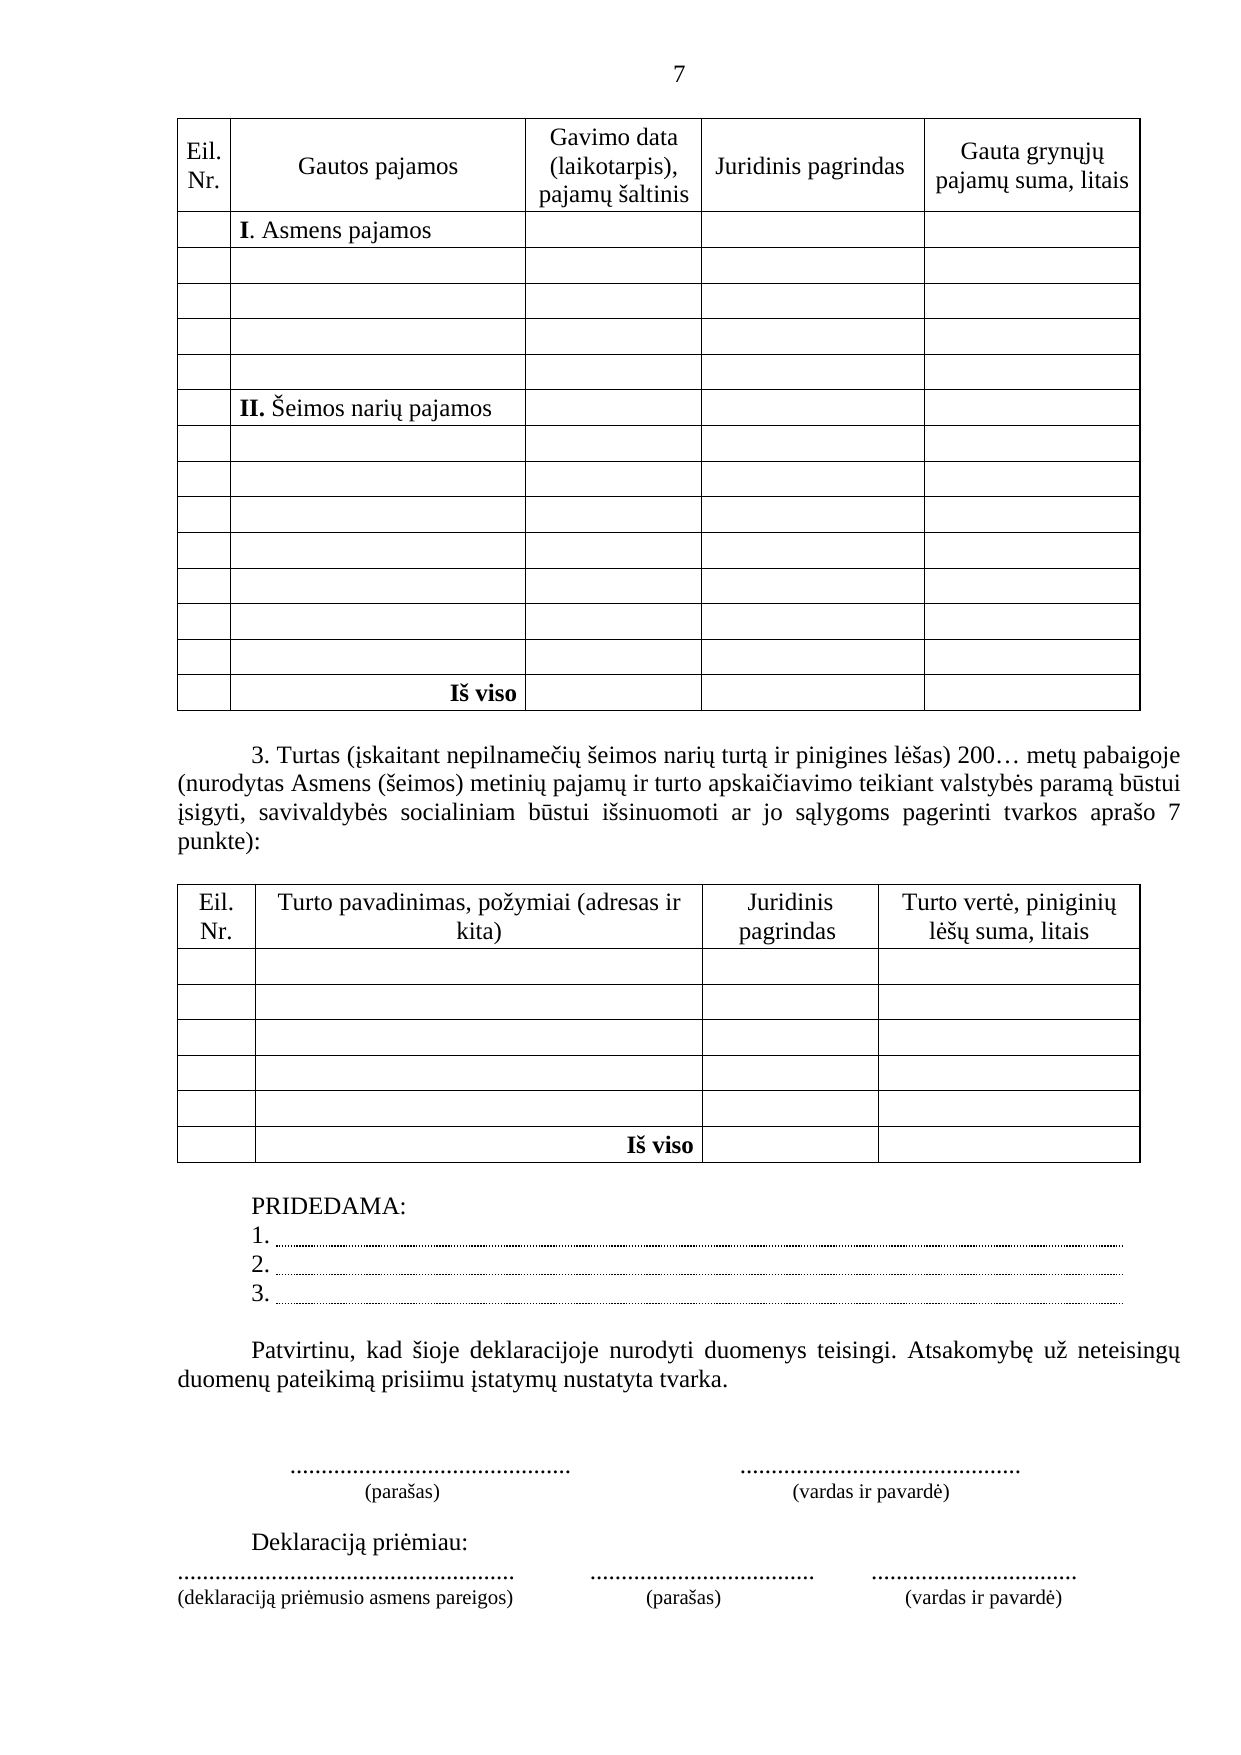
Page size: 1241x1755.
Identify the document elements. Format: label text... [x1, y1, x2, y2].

table_cell [178, 1091, 255, 1126]
table_cell [231, 604, 525, 639]
table_cell [526, 497, 701, 532]
table_cell [256, 1020, 702, 1055]
table_cell [178, 1127, 255, 1162]
table_cell [702, 569, 924, 603]
table_cell [526, 604, 701, 639]
table_cell [702, 640, 924, 674]
text (deklaraciją priėmusio asmens pareigos) (parašas) (vardas ir pavardė) [177, 1584, 1181, 1609]
table_cell [178, 533, 230, 567]
table_cell [178, 212, 230, 247]
table_cell II. Šeimos narių pajamos [231, 390, 525, 425]
table_cell [925, 284, 1139, 318]
table_cell [703, 1127, 878, 1162]
text PRIDEDAMA: [177, 1191, 1181, 1220]
table_cell [879, 1056, 1139, 1090]
table_cell [178, 675, 230, 710]
table_cell [256, 1056, 702, 1090]
table_header Gauta grynųjų pajamų suma, litais [925, 119, 1139, 211]
table_cell [231, 640, 525, 674]
table_header Turto pavadinimas, požymiai (adresas ir kita) [256, 885, 702, 948]
text Deklaraciją priėmiau: [177, 1527, 1181, 1556]
table_cell [231, 284, 525, 318]
table_cell [526, 533, 701, 567]
table_cell [879, 1127, 1139, 1162]
table_cell [925, 569, 1139, 603]
table_cell [178, 569, 230, 603]
table_cell [231, 355, 525, 389]
table_header Juridinis pagrindas [702, 119, 924, 211]
table_cell [256, 985, 702, 1019]
table_cell I. Asmens pajamos [231, 212, 525, 247]
table_cell [703, 985, 878, 1019]
table_cell [178, 985, 255, 1019]
text 1. [177, 1220, 1181, 1249]
table_cell [178, 319, 230, 354]
table_cell [879, 1020, 1139, 1055]
table_cell [925, 426, 1139, 461]
table_cell [526, 319, 701, 354]
table_cell [178, 284, 230, 318]
table_cell [925, 390, 1139, 425]
table_header Gavimo data (laikotarpis), pajamų šaltinis [526, 119, 701, 211]
text 3. [177, 1278, 1181, 1306]
table_cell [925, 462, 1139, 496]
table_cell [178, 462, 230, 496]
table_cell [702, 462, 924, 496]
table_cell [702, 390, 924, 425]
table_cell [526, 284, 701, 318]
table_cell [702, 248, 924, 282]
text 2. [177, 1249, 1181, 1278]
table_cell [178, 355, 230, 389]
table_cell [702, 212, 924, 247]
table_cell [925, 497, 1139, 532]
table_cell [231, 533, 525, 567]
table_cell [879, 1091, 1139, 1126]
table_cell [231, 569, 525, 603]
table_cell [702, 533, 924, 567]
table_cell [526, 462, 701, 496]
table_cell [702, 284, 924, 318]
table_cell [231, 248, 525, 282]
table_cell [925, 248, 1139, 282]
table_cell [925, 640, 1139, 674]
table_header Eil. Nr. [178, 119, 230, 211]
table_header Eil. Nr. [178, 885, 255, 948]
table_cell [526, 569, 701, 603]
text (parašas) (vardas ir pavardė) [177, 1479, 1181, 1503]
text 3. Turtas (įskaitant nepilnamečių šeimos narių turtą ir pinigines lėšas) 200… metų pabaigoje (nurodytas Asmens (šeimos) metinių pajamų ir turto apskaičiavimo teikiant valstybės paramą būstui įsigyti, savivaldybės socialiniam būstui išsinuomoti ar jo sąlygoms pagerinti tvarkos aprašo 7 punkte): [177, 740, 1181, 855]
table_cell [879, 949, 1139, 983]
table_cell [526, 355, 701, 389]
table_cell [925, 604, 1139, 639]
table_cell [256, 1091, 702, 1126]
table_cell [703, 949, 878, 983]
table_cell [526, 390, 701, 425]
table_cell [925, 319, 1139, 354]
table_cell Iš viso [231, 675, 525, 710]
table_cell [703, 1020, 878, 1055]
table_cell [178, 604, 230, 639]
table_cell [178, 248, 230, 282]
table_cell [526, 248, 701, 282]
table_cell Iš viso [256, 1127, 702, 1162]
table_cell [231, 462, 525, 496]
table_cell [231, 497, 525, 532]
table_cell [178, 1020, 255, 1055]
table_cell [231, 426, 525, 461]
table_cell [526, 212, 701, 247]
table_cell [925, 212, 1139, 247]
table_cell [702, 426, 924, 461]
table_cell [178, 640, 230, 674]
table_cell [178, 497, 230, 532]
table_cell [526, 426, 701, 461]
table_header Juridinis pagrindas [703, 885, 878, 948]
table_cell [925, 675, 1139, 710]
table_cell [879, 985, 1139, 1019]
table_cell [703, 1056, 878, 1090]
table_cell [703, 1091, 878, 1126]
table_cell [702, 355, 924, 389]
table_cell [178, 390, 230, 425]
table_cell [702, 604, 924, 639]
table_cell [925, 533, 1139, 567]
table_cell [178, 949, 255, 983]
table_cell [702, 319, 924, 354]
table_header Turto vertė, piniginių lėšų suma, litais [879, 885, 1139, 948]
table_header Gautos pajamos [231, 119, 525, 211]
text Patvirtinu, kad šioje deklaracijoje nurodyti duomenys teisingi. Atsakomybę už neteisingų duomenų pateikimą prisiimu įstatymų nustatyta tvarka. [177, 1335, 1181, 1393]
table_cell [526, 675, 701, 710]
table_cell [925, 355, 1139, 389]
table_cell [702, 675, 924, 710]
table_cell [526, 640, 701, 674]
table_cell [256, 949, 702, 983]
table_cell [178, 426, 230, 461]
table_cell [702, 497, 924, 532]
table_cell [231, 319, 525, 354]
table_cell [178, 1056, 255, 1090]
